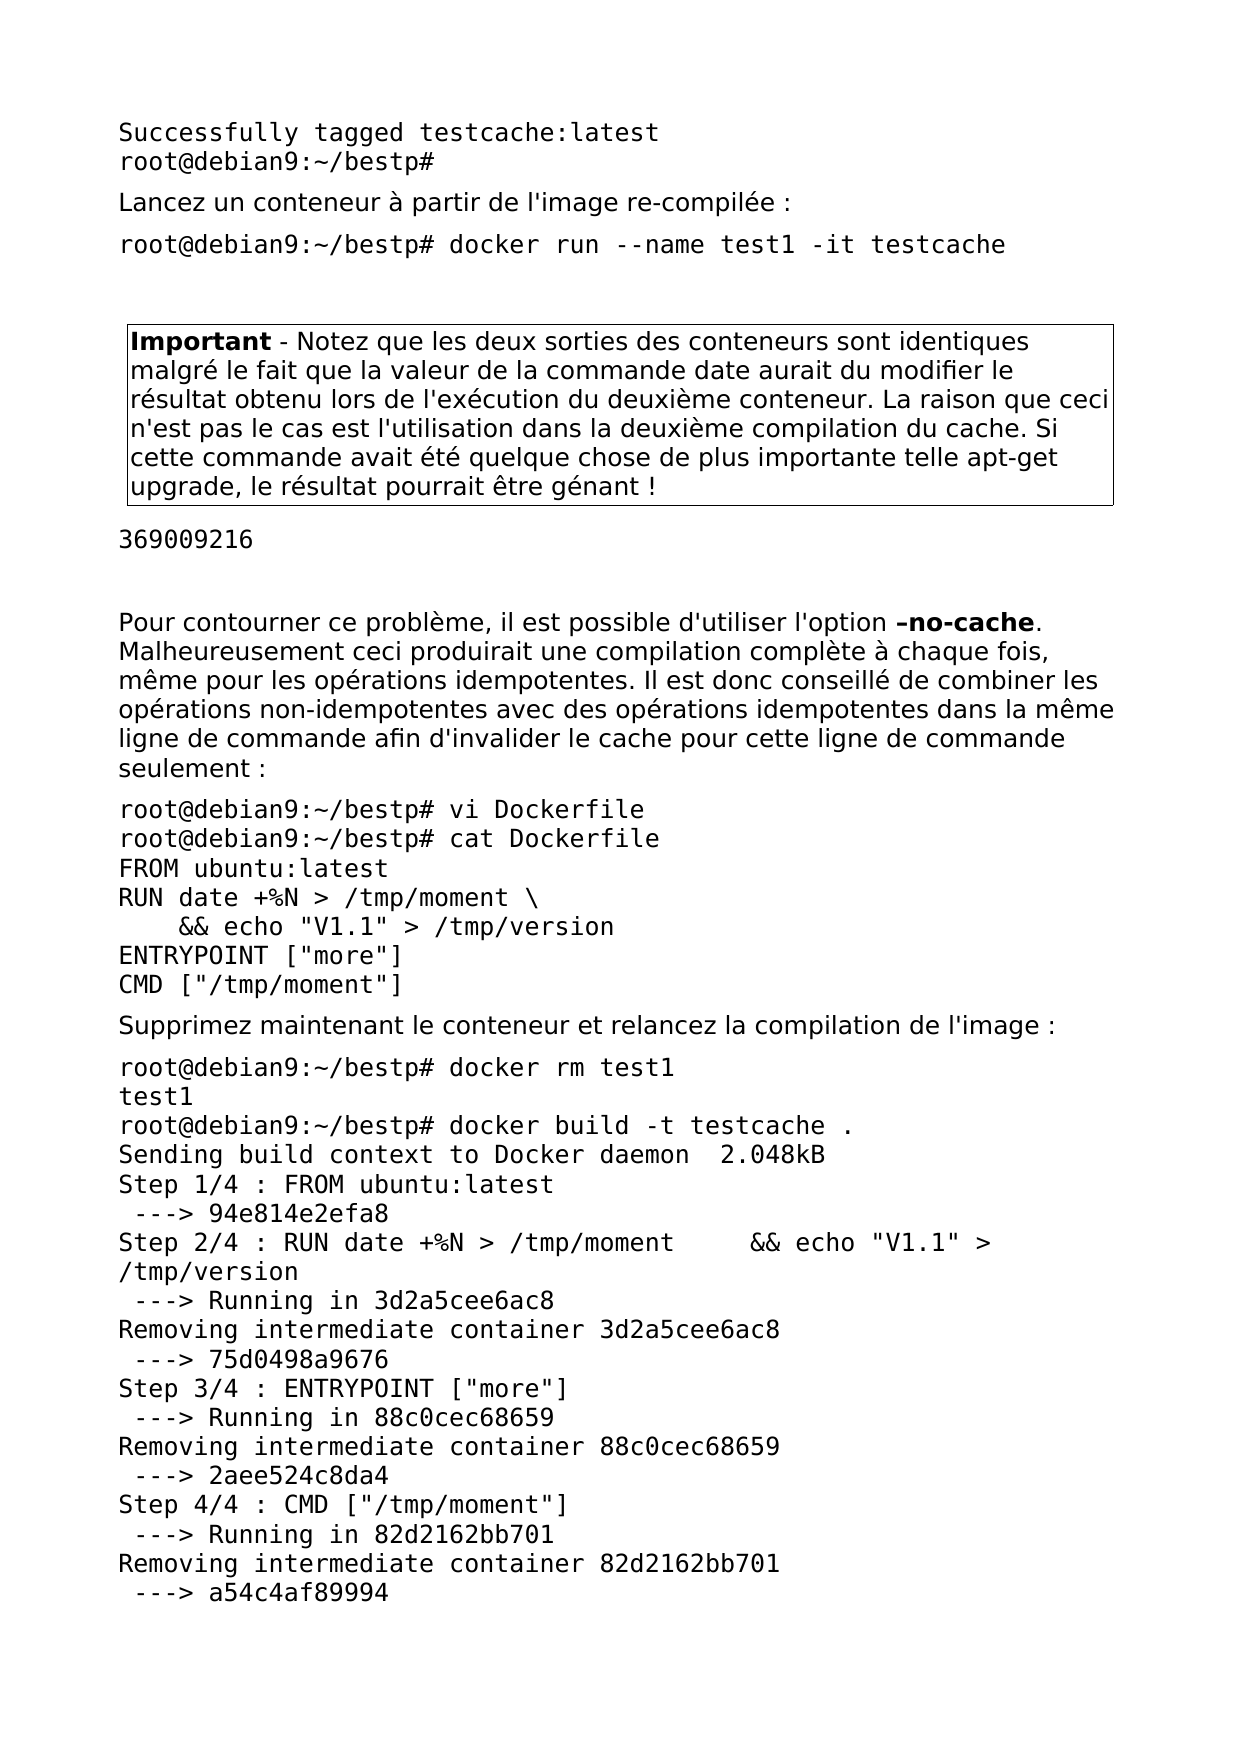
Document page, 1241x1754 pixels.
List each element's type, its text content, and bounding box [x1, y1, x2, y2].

text Successfully tagged testcache:latest root@debian9:~/bestp# [118, 118, 1122, 176]
text 369009216 [118, 513, 1122, 554]
text Lancez un conteneur à partir de l'image re-compilée : [118, 188, 1122, 217]
text Supprimez maintenant le conteneur et relancez la compilation de l'image : [118, 1011, 1122, 1041]
text Pour contourner ce problème, il est possible d'utiliser l'option –no-cache. Malheureusement ceci produirait une compilation complète à chaque fois, même pour les opérations idempotentes. Il est donc conseillé de combiner les opérations non-idempotentes avec des opérations idempotentes dans la même ligne de commande afin d'invalider le cache pour cette ligne de commande seulement : [118, 608, 1122, 783]
text root@debian9:~/bestp# vi Dockerfile root@debian9:~/bestp# cat Dockerfile FROM ubuntu:latest RUN date +%N > /tmp/moment \ && echo "V1.1" > /tmp/version ENTRYPOINT ["more"] CMD ["/tmp/moment"] [118, 796, 1122, 1000]
text root@debian9:~/bestp# docker rm test1 test1 root@debian9:~/bestp# docker build -t testcache . Sending build context to Docker daemon 2.048kB Step 1/4 : FROM ubuntu:latest ---> 94e814e2efa8 Step 2/4 : RUN date +%N > /tmp/moment && echo "V1.1" > /tmp/version ---> Running in 3d2a5cee6ac8 Removing intermediate container 3d2a5cee6ac8 ---> 75d0498a9676 Step 3/4 : ENTRYPOINT ["more"] ---> Running in 88c0cec68659 Removing intermediate container 88c0cec68659 ---> 2aee524c8da4 Step 4/4 : CMD ["/tmp/moment"] ---> Running in 82d2162bb701 Removing intermediate container 82d2162bb701 ---> a54c4af89994 [118, 1053, 1122, 1607]
text root@debian9:~/bestp# docker run --name test1 -it testcache [118, 230, 1122, 300]
table_header Important - Notez que les deux sorties des conteneurs sont identiques malgré le fait que la valeur de la commande date aurait du modifier le résultat obtenu lors de l'exécution du deuxième conteneur. La raison que ceci n'est pas le cas est l'utilisation dans la deuxième compilation du cache. Si cette commande avait été quelque chose de plus importante telle apt-get upgrade, le résultat pourrait être génant ! [128, 325, 1113, 504]
